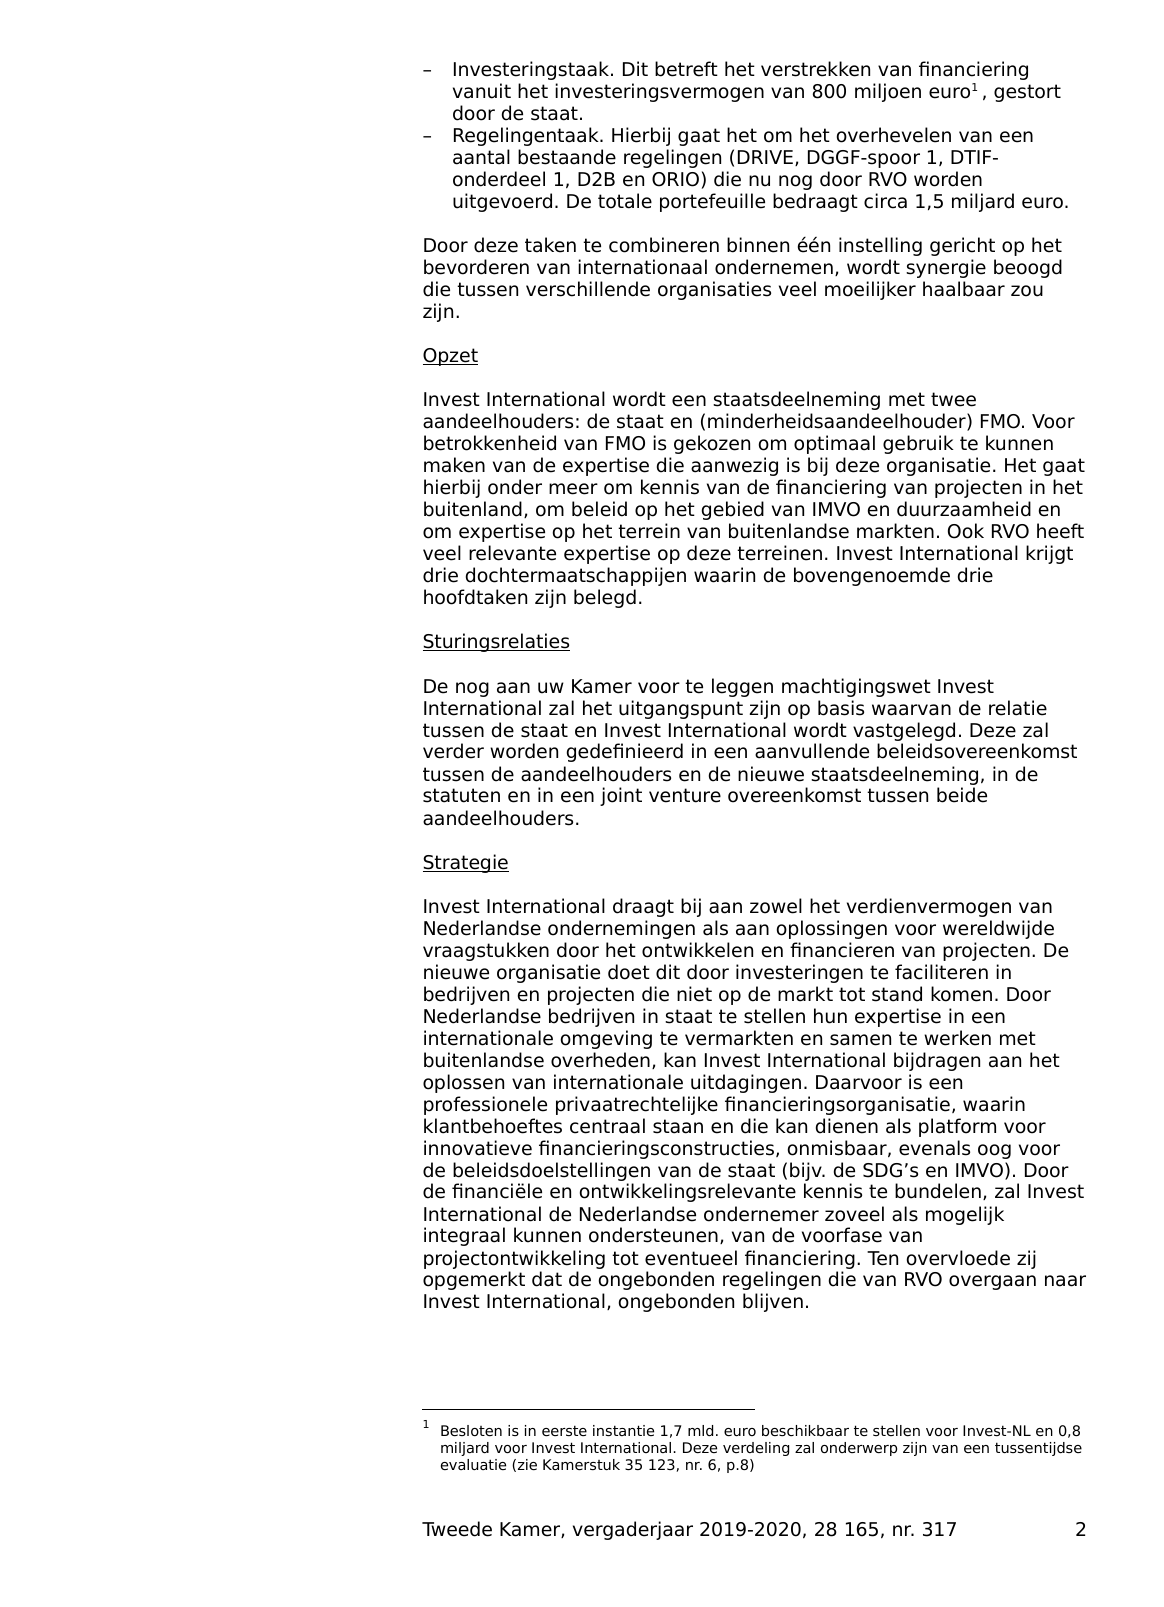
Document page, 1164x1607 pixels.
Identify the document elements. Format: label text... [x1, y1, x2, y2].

text De nog aan uw Kamer voor te leggen machtigingswet Invest International zal het uitgangspunt zijn op basis waarvan de relatie tussen de staat en Invest International wordt vastgelegd. Deze zal verder worden gedefinieerd in een aanvullende beleidsovereenkomst tussen de aandeelhouders en de nieuwe staatsdeelneming, in de statuten en in een joint venture overeenkomst tussen beide aandeelhouders. [422, 676, 1087, 829]
subtitle Strategie [422, 852, 1087, 873]
subtitle Sturingsrelaties [422, 631, 1087, 653]
text – Investeringstaak. Dit betreft het verstrekken van financiering vanuit het investeringsvermogen van 800 miljoen euro, gestort door de staat. [422, 59, 1087, 125]
text Door deze taken te combineren binnen één instelling gericht op het bevorderen van internationaal ondernemen, wordt synergie beoogd die tussen verschillende organisaties veel moeilijker haalbaar zou zijn. [422, 235, 1087, 323]
subtitle Opzet [422, 345, 1087, 367]
text Invest International wordt een staatsdeelneming met twee aandeelhouders: de staat en (minderheidsaandeelhouder) FMO. Voor betrokkenheid van FMO is gekozen om optimaal gebruik te kunnen maken van de expertise die aanwezig is bij deze organisatie. Het gaat hierbij onder meer om kennis van de financiering van projecten in het buitenland, om beleid op het gebied van IMVO en duurzaamheid en om expertise op het terrein van buitenlandse markten. Ook RVO heeft veel relevante expertise op deze terreinen. Invest International krijgt drie dochtermaatschappijen waarin de bovengenoemde drie hoofdtaken zijn belegd. [422, 389, 1087, 609]
text – Regelingentaak. Hierbij gaat het om het overhevelen van een aantal bestaande regelingen (DRIVE, DGGF-spoor 1, DTIF-onderdeel 1, D2B en ORIO) die nu nog door RVO worden uitgevoerd. De totale portefeuille bedraagt circa 1,5 miljard euro. [422, 125, 1087, 213]
text Invest International draagt bij aan zowel het verdienvermogen van Nederlandse ondernemingen als aan oplossingen voor wereldwijde vraagstukken door het ontwikkelen en financieren van projecten. De nieuwe organisatie doet dit door investeringen te faciliteren in bedrijven en projecten die niet op de markt tot stand komen. Door Nederlandse bedrijven in staat te stellen hun expertise in een internationale omgeving te vermarkten en samen te werken met buitenlandse overheden, kan Invest International bijdragen aan het oplossen van internationale uitdagingen. Daarvoor is een professionele privaatrechtelijke financieringsorganisatie, waarin klantbehoeftes centraal staan en die kan dienen als platform voor innovatieve financieringsconstructies, onmisbaar, evenals oog voor de beleidsdoelstellingen van de staat (bijv. de SDG’s en IMVO). Door de financiële en ontwikkelingsrelevante kennis te bundelen, zal Invest International de Nederlandse ondernemer zoveel als mogelijk integraal kunnen ondersteunen, van de voorfase van projectontwikkeling tot eventueel financiering. Ten overvloede zij opgemerkt dat de ongebonden regelingen die van RVO overgaan naar Invest International, ongebonden blijven. [422, 896, 1087, 1313]
text Besloten is in eerste instantie 1,7 mld. euro beschikbaar te stellen voor Invest-NL en 0,8 miljard voor Invest International. Deze verdeling zal onderwerp zijn van een tussentijdse evaluatie (zie Kamerstuk 35 123, nr. 6, p.8) [422, 1418, 1087, 1474]
